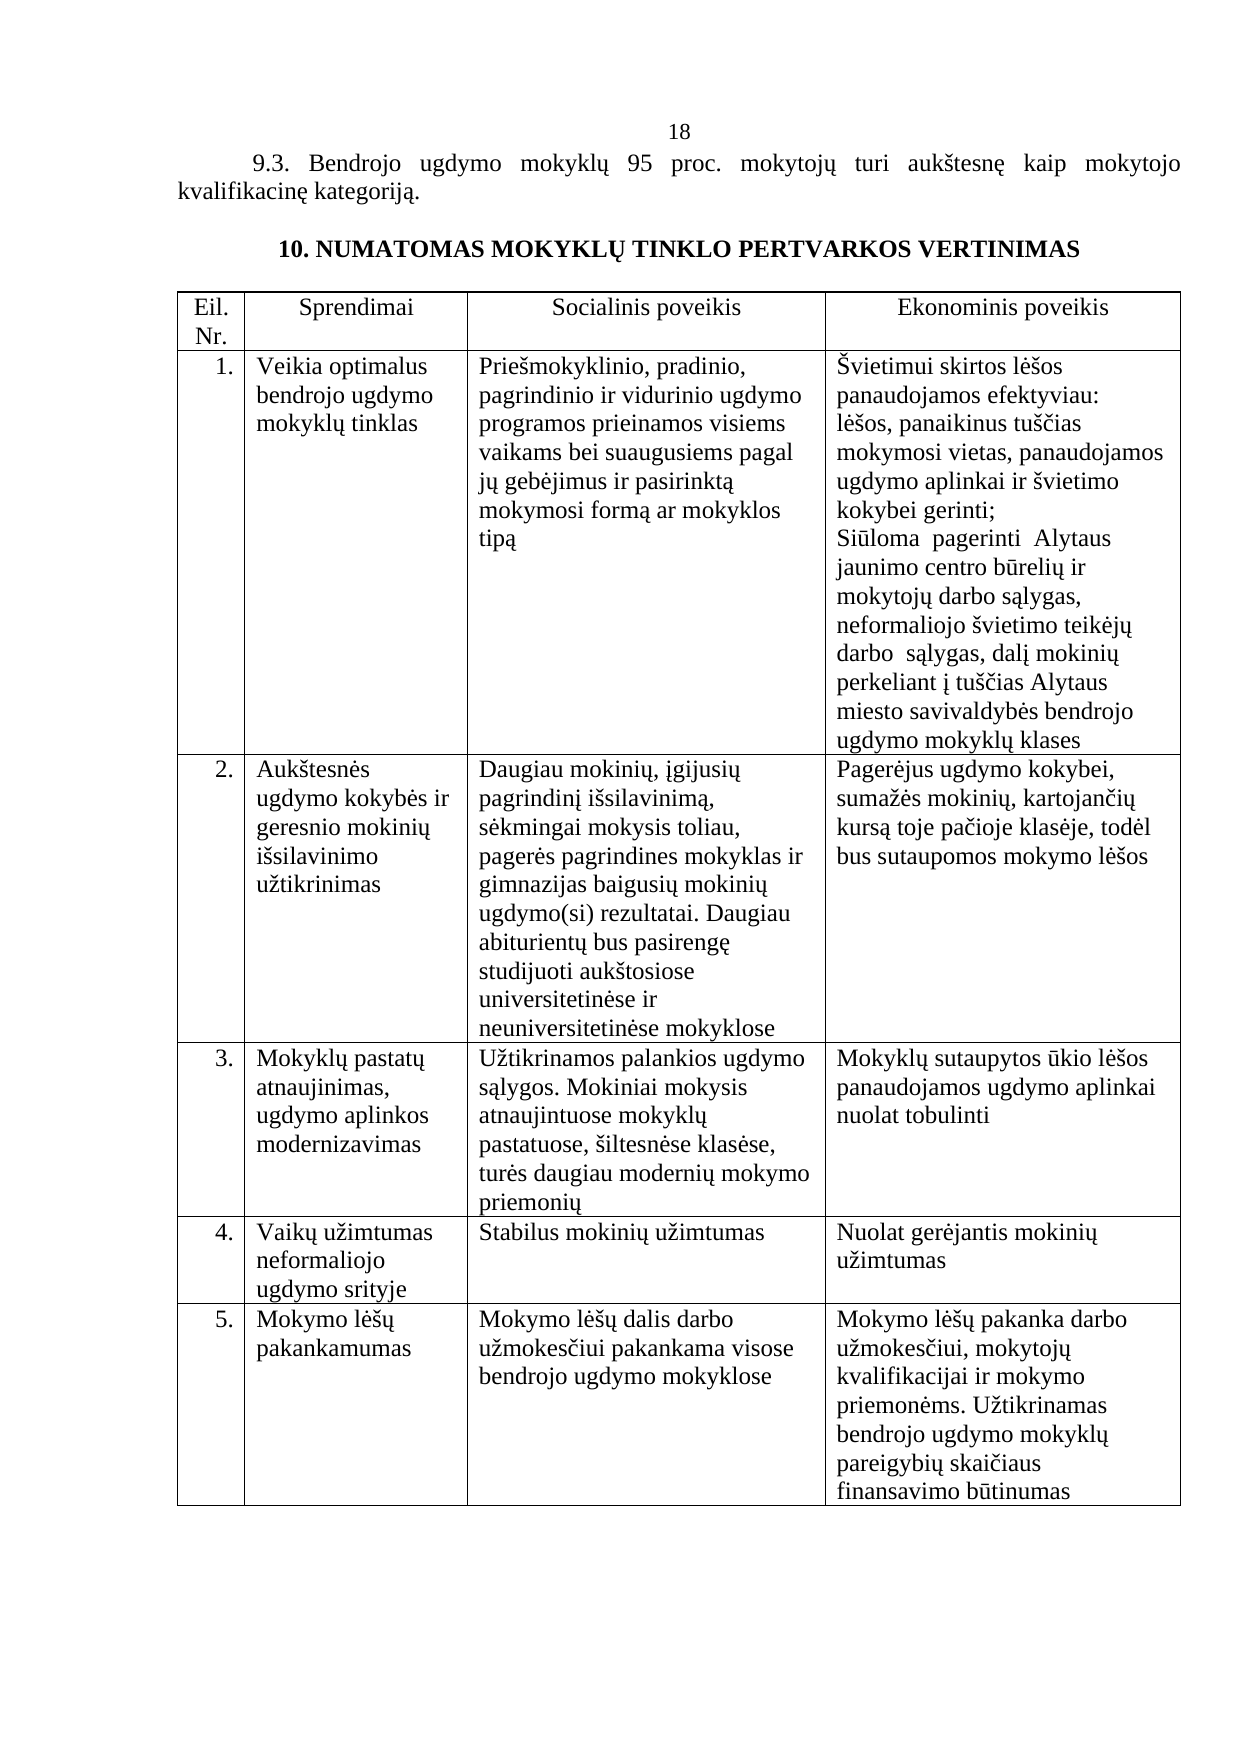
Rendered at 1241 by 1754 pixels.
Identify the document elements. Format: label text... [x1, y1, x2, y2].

table_header Sprendimai [245, 293, 467, 350]
table_cell 4. [178, 1217, 244, 1303]
table_header Ekonominis poveikis [826, 293, 1180, 350]
table_cell Švietimui skirtos lėšos panaudojamos efektyviau: lėšos, panaikinus tuščias mokymosi vietas, panaudojamos ugdymo aplinkai ir švietimo kokybei gerinti; Siūloma pagerinti Alytaus jaunimo centro būrelių ir mokytojų darbo sąlygas, neformaliojo švietimo teikėjų darbo sąlygas, dalį mokinių perkeliant į tuščias Alytaus miesto savivaldybės bendrojo ugdymo mokyklų klases [826, 351, 1180, 753]
table_cell Priešmokyklinio, pradinio, pagrindinio ir vidurinio ugdymo programos prieinamos visiems vaikams bei suaugusiems pagal jų gebėjimus ir pasirinktą mokymosi formą ar mokyklos tipą [468, 351, 825, 753]
table_cell Nuolat gerėjantis mokinių užimtumas [826, 1217, 1180, 1303]
table_cell Mokyklų pastatų atnaujinimas, ugdymo aplinkos modernizavimas [245, 1043, 467, 1216]
table_cell Mokyklų sutaupytos ūkio lėšos panaudojamos ugdymo aplinkai nuolat tobulinti [826, 1043, 1180, 1216]
table_cell Stabilus mokinių užimtumas [468, 1217, 825, 1303]
table_cell 3. [178, 1043, 244, 1216]
text 10. NUMATOMAS MOKYKLŲ TINKLO PERTVARKOS VERTINIMAS [177, 234, 1181, 263]
text 9.3. Bendrojo ugdymo mokyklų 95 proc. mokytojų turi aukštesnę kaip mokytojo kvalifikacinę kategoriją. [177, 148, 1181, 205]
table_header Socialinis poveikis [468, 293, 825, 350]
table_cell Mokymo lėšų pakankamumas [245, 1304, 467, 1505]
table_cell Mokymo lėšų pakanka darbo užmokesčiui, mokytojų kvalifikacijai ir mokymo priemonėms. Užtikrinamas bendrojo ugdymo mokyklų pareigybių skaičiaus finansavimo būtinumas [826, 1304, 1180, 1505]
table_cell Daugiau mokinių, įgijusių pagrindinį išsilavinimą, sėkmingai mokysis toliau, pagerės pagrindines mokyklas ir gimnazijas baigusių mokinių ugdymo(si) rezultatai. Daugiau abiturientų bus pasirengę studijuoti aukštosiose universitetinėse ir neuniversitetinėse mokyklose [468, 755, 825, 1042]
table_cell Pagerėjus ugdymo kokybei, sumažės mokinių, kartojančių kursą toje pačioje klasėje, todėl bus sutaupomos mokymo lėšos [826, 755, 1180, 1042]
table_cell Užtikrinamos palankios ugdymo sąlygos. Mokiniai mokysis atnaujintuose mokyklų pastatuose, šiltesnėse klasėse, turės daugiau modernių mokymo priemonių [468, 1043, 825, 1216]
table_cell 5. [178, 1304, 244, 1505]
table_cell Veikia optimalus bendrojo ugdymo mokyklų tinklas [245, 351, 467, 753]
table_header Eil. Nr. [178, 293, 244, 350]
table_cell Vaikų užimtumas neformaliojo ugdymo srityje [245, 1217, 467, 1303]
table_cell Mokymo lėšų dalis darbo užmokesčiui pakankama visose bendrojo ugdymo mokyklose [468, 1304, 825, 1505]
table_cell 2. [178, 755, 244, 1042]
table_cell Aukštesnės ugdymo kokybės ir geresnio mokinių išsilavinimo užtikrinimas [245, 755, 467, 1042]
table_cell 1. [178, 351, 244, 753]
